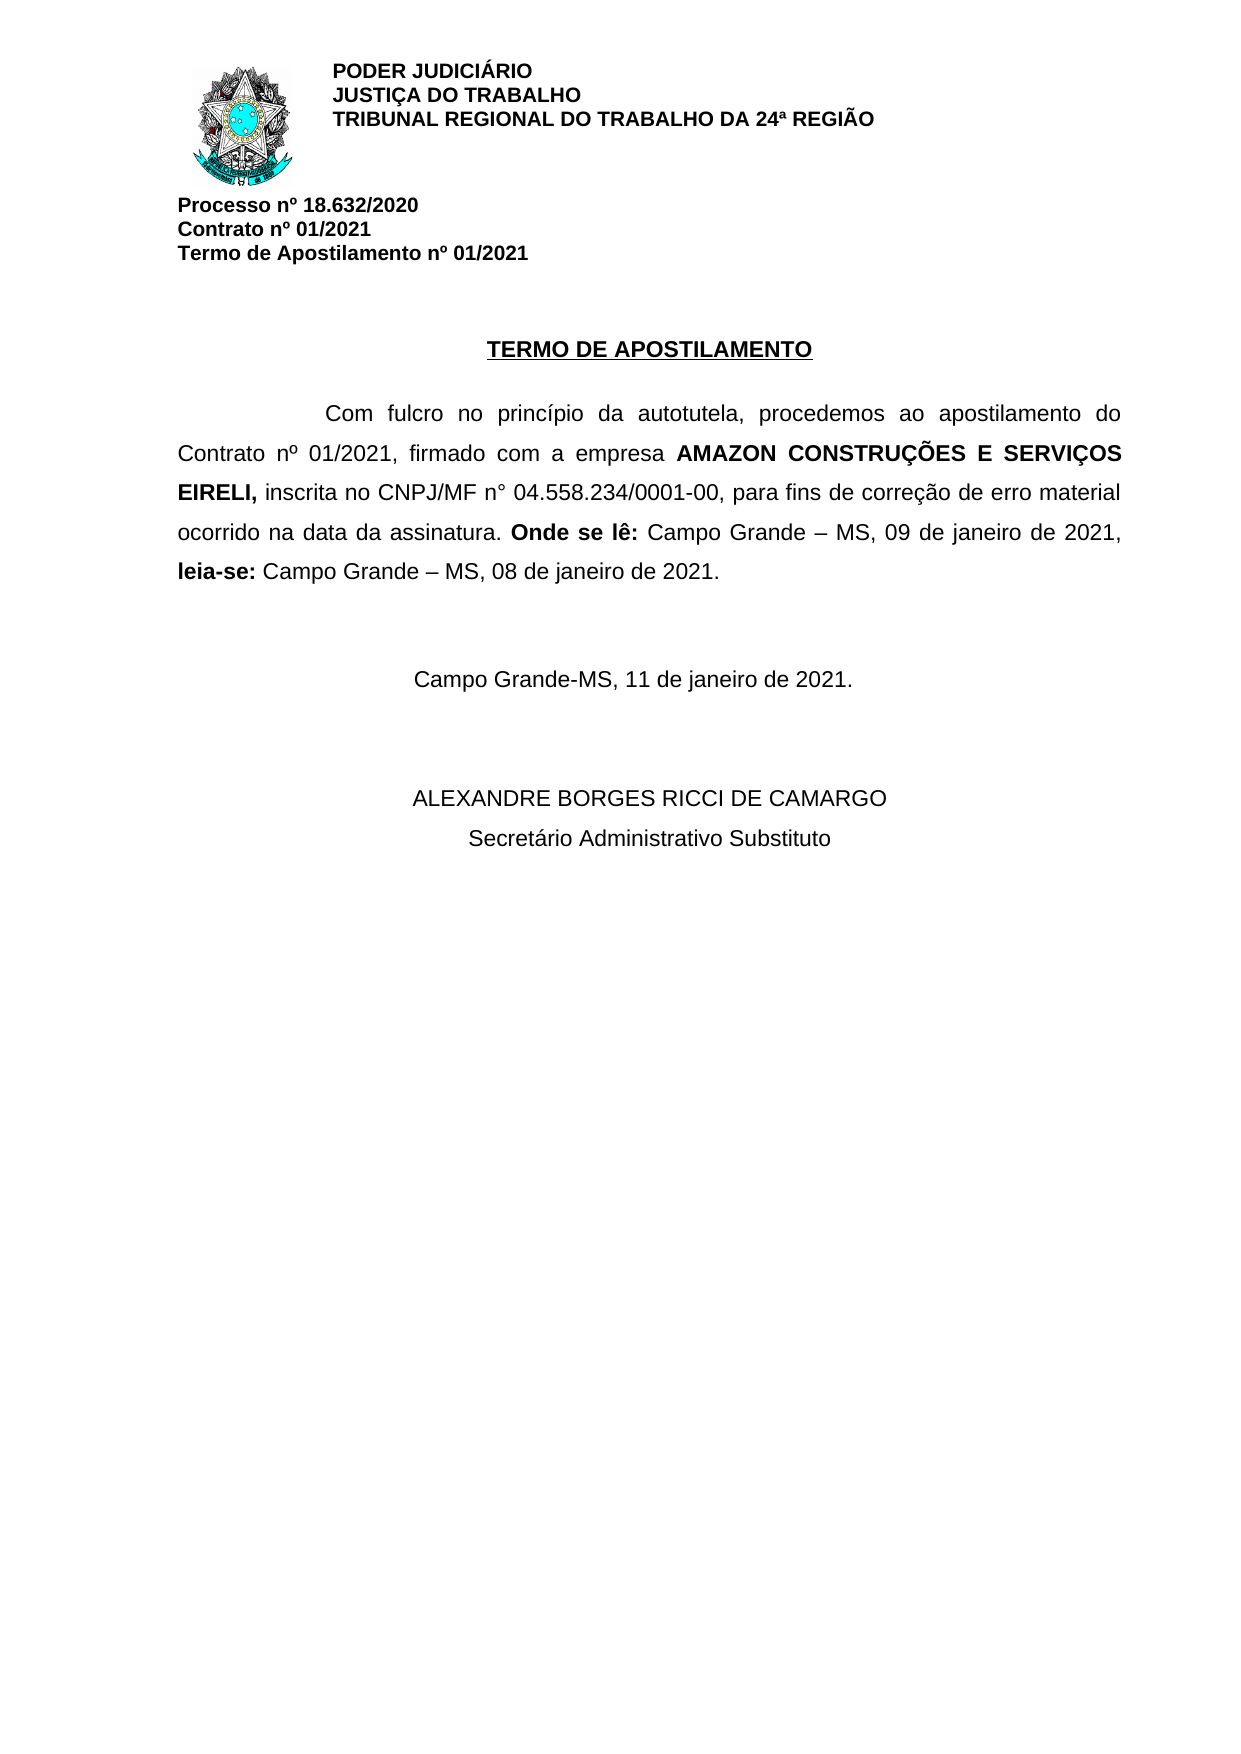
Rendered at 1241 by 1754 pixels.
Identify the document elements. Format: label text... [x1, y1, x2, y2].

text Secretário Administrativo Substituto [177, 824, 1122, 851]
subtitle TERMO DE APOSTILAMENTO [177, 334, 1122, 364]
text ALEXANDRE BORGES RICCI DE CAMARGO [177, 785, 1122, 811]
text Com fulcro no princípio da autotutela, procedemos ao apostilamento do Contrato nº 01/2021, firmado com a empresa AMAZON CONSTRUÇÕES E SERVIÇOS EIRELI, inscrita no CNPJ/MF n° 04.558.234/0001-00, para fins de correção de erro material ocorrido na data da assinatura. Onde se lê: Campo Grande – MS, 09 de janeiro de 2021, leia-se: Campo Grande – MS, 08 de janeiro de 2021. [177, 400, 1122, 584]
text Campo Grande-MS, 11 de janeiro de 2021. [177, 664, 1122, 693]
